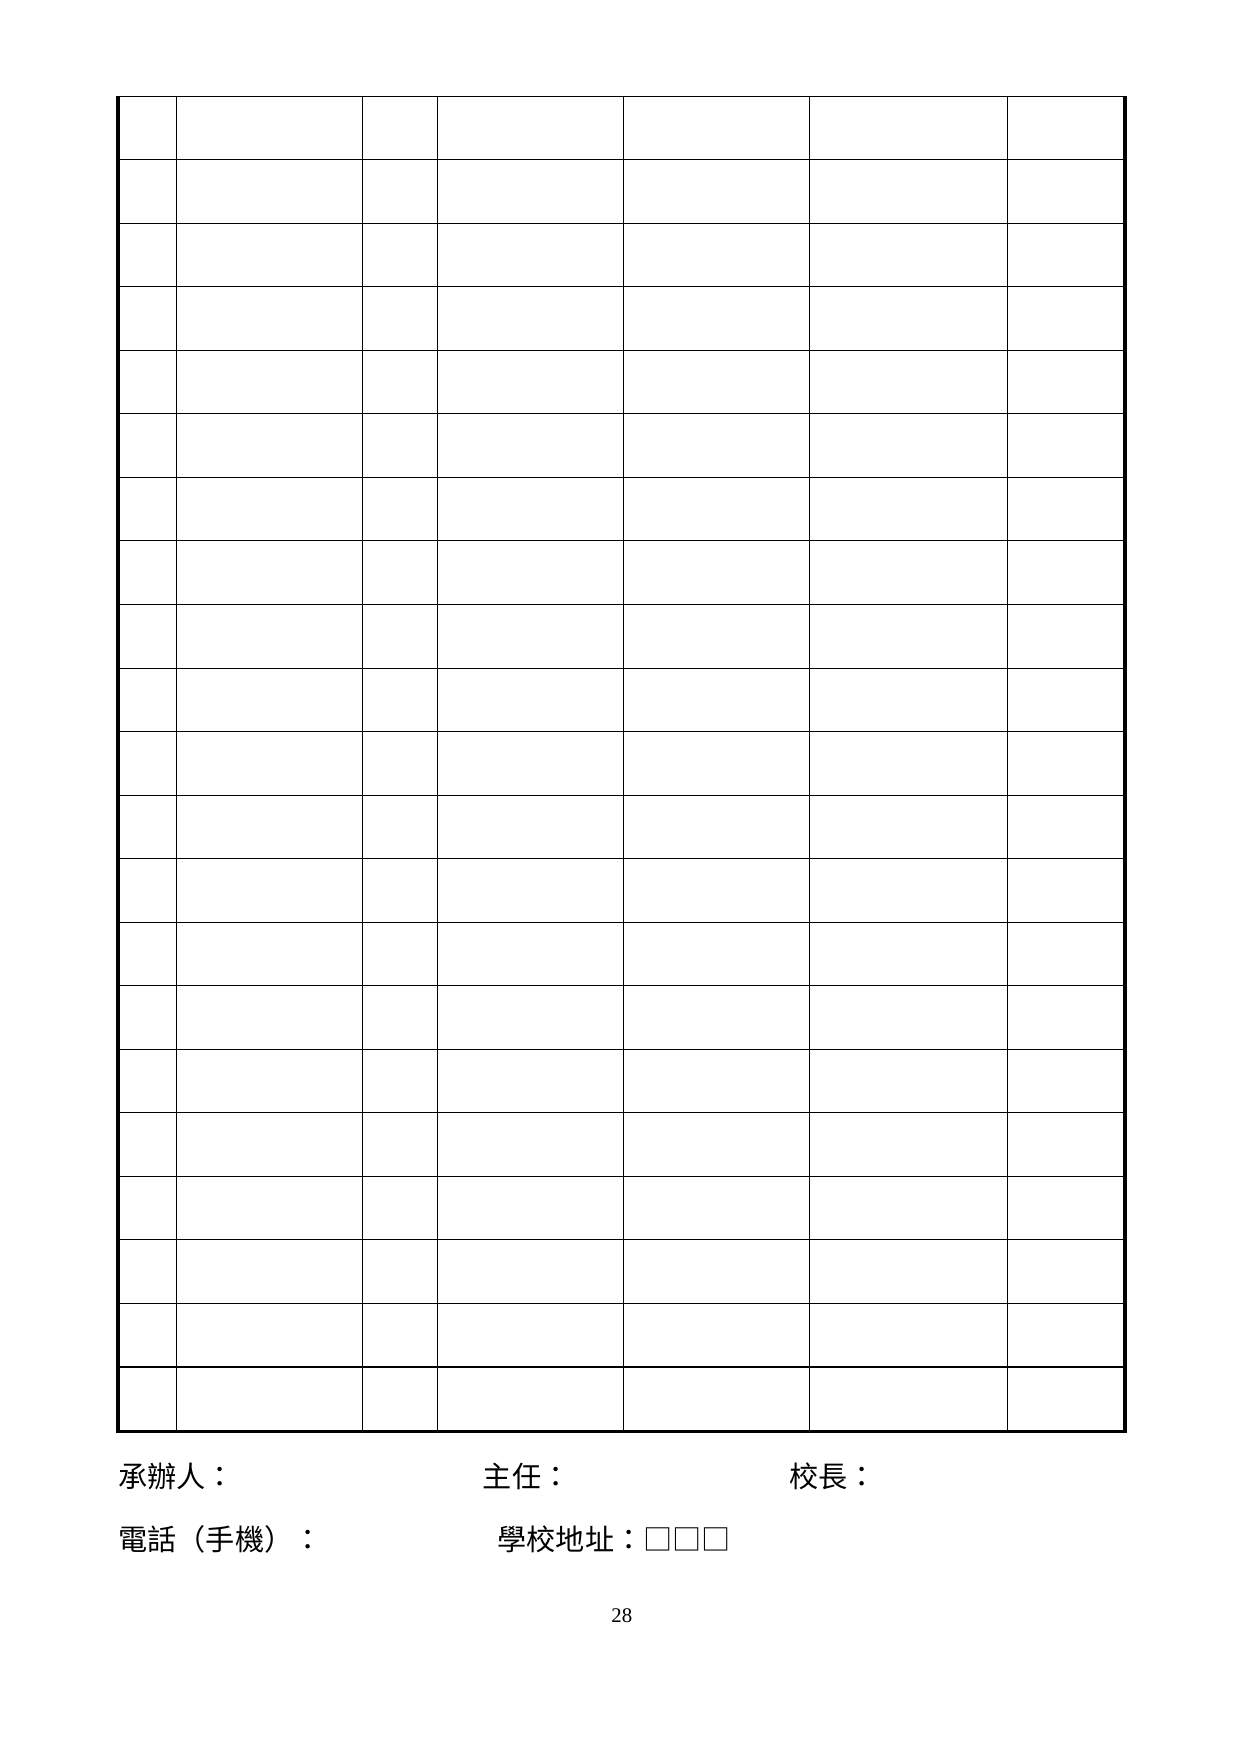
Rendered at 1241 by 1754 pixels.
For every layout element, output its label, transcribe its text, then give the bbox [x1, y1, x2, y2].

table_cell [120, 160, 176, 223]
table_cell [624, 732, 809, 794]
table_cell [810, 1113, 1007, 1176]
table_cell [120, 796, 176, 858]
table_cell [363, 1177, 437, 1239]
text 電話（手機）： 學校地址：□□□ [118, 1496, 1125, 1558]
table_cell [438, 796, 623, 858]
table_cell [363, 669, 437, 731]
table_cell [1008, 478, 1123, 540]
table_cell [624, 478, 809, 540]
table_cell [363, 1368, 437, 1430]
table_cell [810, 414, 1007, 477]
table_cell [120, 478, 176, 540]
table_cell [120, 1304, 176, 1366]
table_cell [177, 541, 362, 604]
text 承辦人： 主任： 校長： [118, 1433, 1125, 1496]
table_cell [810, 859, 1007, 922]
table_cell [177, 1050, 362, 1112]
table_cell [438, 97, 623, 159]
table_cell [624, 1304, 809, 1366]
table_cell [810, 605, 1007, 667]
table_cell [177, 97, 362, 159]
table_cell [438, 986, 623, 1049]
table_cell [177, 732, 362, 794]
table_cell [177, 669, 362, 731]
table_cell [438, 605, 623, 667]
table_cell [624, 859, 809, 922]
table_cell [810, 1368, 1007, 1430]
table_cell [438, 414, 623, 477]
table_cell [438, 859, 623, 922]
table_cell [624, 1177, 809, 1239]
table_cell [1008, 1177, 1123, 1239]
table_cell [363, 1113, 437, 1176]
table_cell [438, 1304, 623, 1366]
table_cell [1008, 669, 1123, 731]
table_cell [177, 1113, 362, 1176]
table_cell [810, 1177, 1007, 1239]
table_cell [1008, 796, 1123, 858]
table_cell [624, 541, 809, 604]
table_cell [177, 287, 362, 350]
table_cell [1008, 859, 1123, 922]
table_cell [810, 669, 1007, 731]
table_cell [363, 478, 437, 540]
table_cell [120, 1368, 176, 1430]
table_cell [1008, 160, 1123, 223]
table_cell [438, 160, 623, 223]
table_cell [363, 859, 437, 922]
table_cell [1008, 351, 1123, 413]
table_cell [120, 287, 176, 350]
table_cell [177, 478, 362, 540]
table_cell [810, 1240, 1007, 1303]
table_cell [1008, 1304, 1123, 1366]
table_cell [810, 224, 1007, 286]
table_cell [438, 1177, 623, 1239]
table_cell [438, 1240, 623, 1303]
table_cell [363, 1240, 437, 1303]
table_cell [624, 923, 809, 985]
table_cell [363, 1050, 437, 1112]
table_cell [363, 923, 437, 985]
table_cell [810, 732, 1007, 794]
table_cell [120, 224, 176, 286]
table_cell [363, 160, 437, 223]
table_cell [438, 923, 623, 985]
table_cell [177, 1240, 362, 1303]
table_cell [120, 986, 176, 1049]
table_cell [1008, 986, 1123, 1049]
table_cell [810, 1304, 1007, 1366]
table_cell [624, 160, 809, 223]
table_cell [177, 1177, 362, 1239]
table_cell [120, 605, 176, 667]
table_cell [624, 414, 809, 477]
table_cell [363, 351, 437, 413]
table_cell [120, 669, 176, 731]
table_cell [363, 97, 437, 159]
table_cell [363, 1304, 437, 1366]
table_cell [177, 796, 362, 858]
table_cell [120, 732, 176, 794]
table_cell [624, 287, 809, 350]
table_cell [438, 351, 623, 413]
table_cell [363, 732, 437, 794]
table_cell [120, 414, 176, 477]
table_cell [624, 1050, 809, 1112]
table_cell [624, 605, 809, 667]
table_cell [1008, 732, 1123, 794]
table_cell [177, 351, 362, 413]
table_cell [120, 923, 176, 985]
table_cell [177, 605, 362, 667]
table_cell [177, 859, 362, 922]
table_cell [810, 478, 1007, 540]
table_cell [177, 160, 362, 223]
table_cell [1008, 605, 1123, 667]
table_cell [1008, 1240, 1123, 1303]
table_cell [810, 541, 1007, 604]
table_cell [624, 986, 809, 1049]
table_cell [177, 986, 362, 1049]
table_cell [438, 287, 623, 350]
table_cell [1008, 1368, 1123, 1430]
table_cell [624, 796, 809, 858]
table_cell [438, 732, 623, 794]
table_cell [120, 97, 176, 159]
table_cell [810, 160, 1007, 223]
table_cell [1008, 1113, 1123, 1176]
table_cell [1008, 541, 1123, 604]
table_cell [363, 605, 437, 667]
table_cell [177, 1368, 362, 1430]
table_cell [1008, 1050, 1123, 1112]
table_cell [120, 1177, 176, 1239]
table_cell [624, 1240, 809, 1303]
table_cell [438, 1113, 623, 1176]
table_cell [810, 1050, 1007, 1112]
table_cell [177, 224, 362, 286]
table_cell [363, 414, 437, 477]
table_cell [1008, 224, 1123, 286]
table_cell [438, 1368, 623, 1430]
table_cell [624, 97, 809, 159]
table_cell [363, 287, 437, 350]
table_cell [624, 1368, 809, 1430]
table_cell [120, 859, 176, 922]
table_cell [810, 287, 1007, 350]
table_cell [1008, 97, 1123, 159]
table_cell [810, 796, 1007, 858]
table_cell [624, 224, 809, 286]
table_cell [810, 986, 1007, 1049]
table_cell [363, 796, 437, 858]
table_cell [120, 541, 176, 604]
table_cell [1008, 414, 1123, 477]
table_cell [120, 1113, 176, 1176]
table_cell [438, 669, 623, 731]
table_cell [438, 224, 623, 286]
table_cell [438, 1050, 623, 1112]
table_cell [177, 1304, 362, 1366]
table_cell [438, 478, 623, 540]
table_cell [624, 1113, 809, 1176]
table_cell [120, 351, 176, 413]
table_cell [438, 541, 623, 604]
table_cell [810, 351, 1007, 413]
table_cell [363, 541, 437, 604]
table_cell [810, 923, 1007, 985]
table_cell [363, 224, 437, 286]
table_cell [810, 97, 1007, 159]
table_cell [177, 414, 362, 477]
table_cell [363, 986, 437, 1049]
table_cell [120, 1240, 176, 1303]
table_cell [177, 923, 362, 985]
table_cell [1008, 923, 1123, 985]
table_cell [1008, 287, 1123, 350]
table_cell [624, 669, 809, 731]
table_cell [120, 1050, 176, 1112]
table_cell [624, 351, 809, 413]
